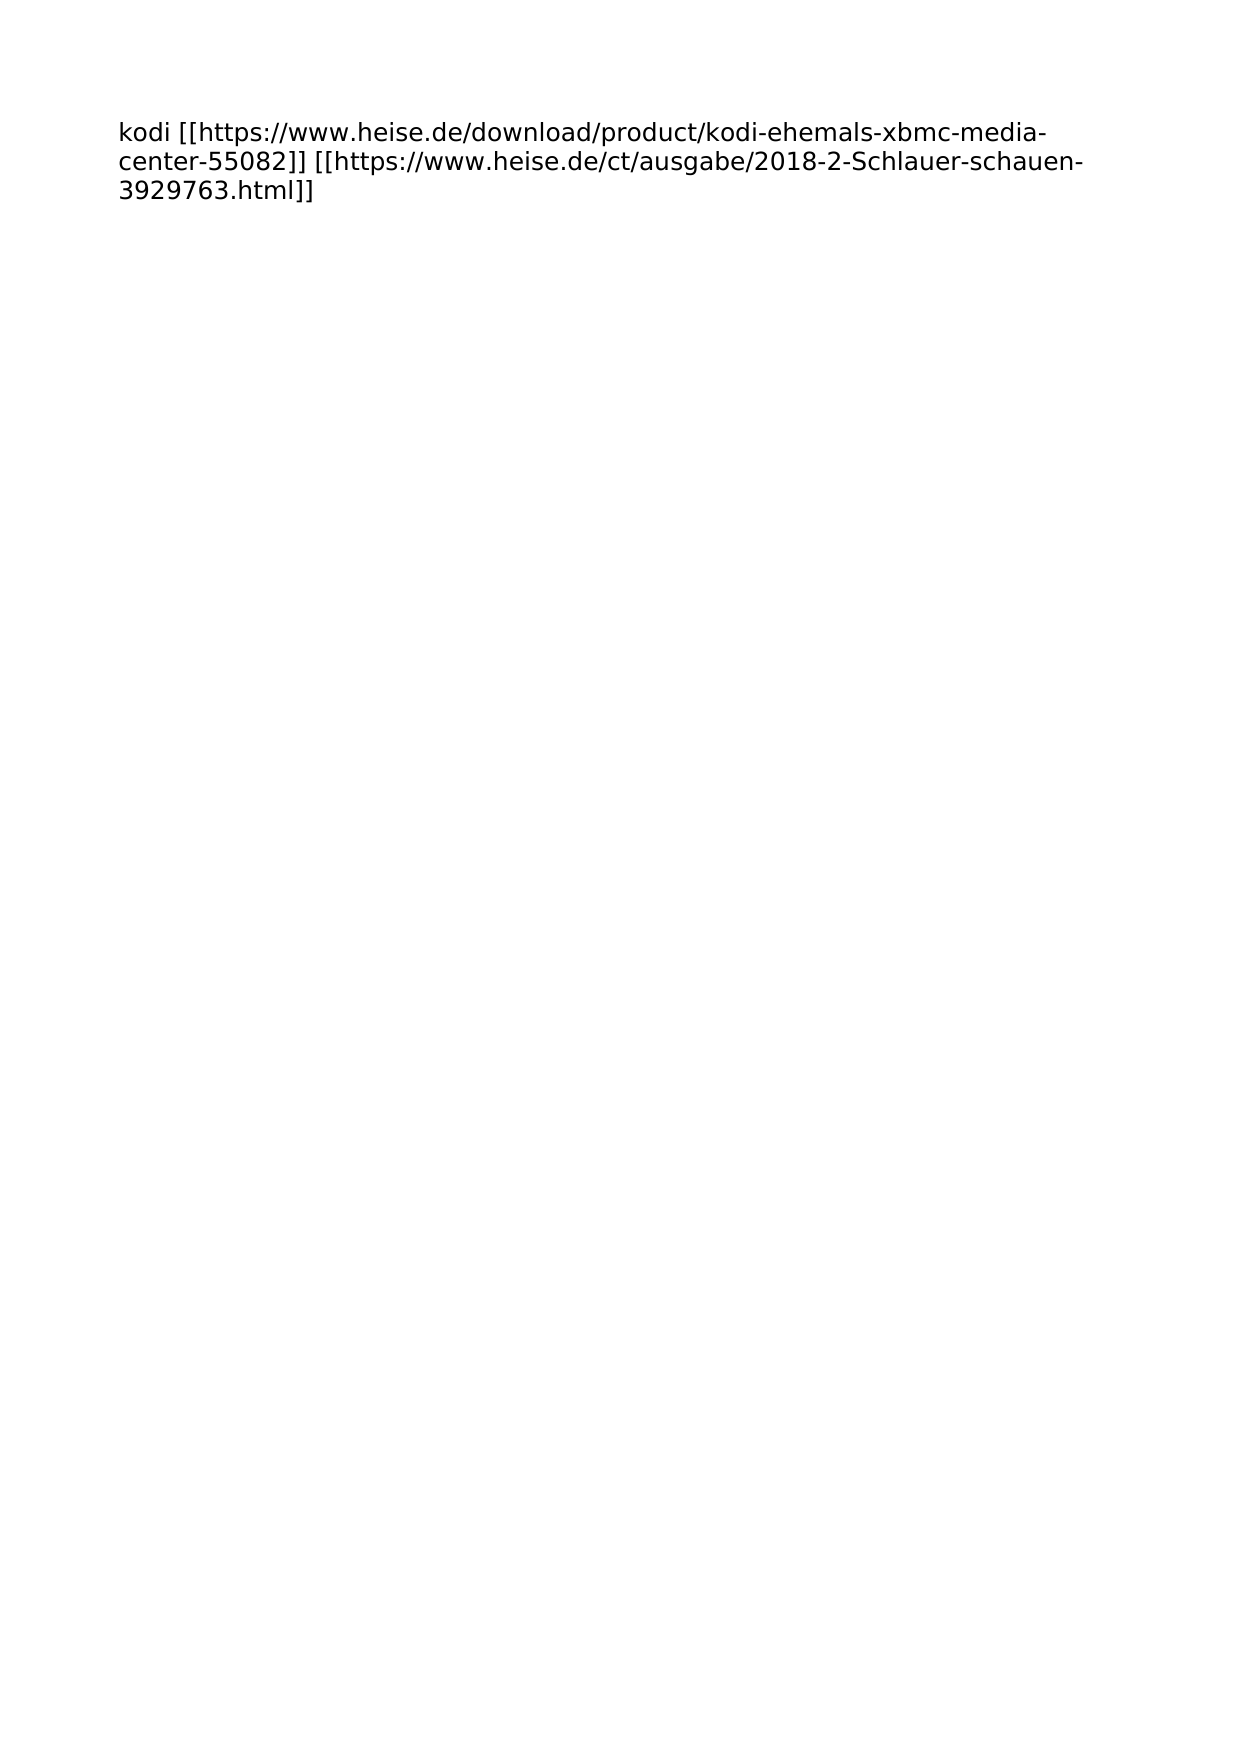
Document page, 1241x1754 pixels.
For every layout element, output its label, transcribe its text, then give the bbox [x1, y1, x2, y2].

text kodi [[https://www.heise.de/download/product/kodi-ehemals-xbmc-media-center-55082]] [[https://www.heise.de/ct/ausgabe/2018-2-Schlauer-schauen-3929763.html]] [118, 118, 1122, 206]
